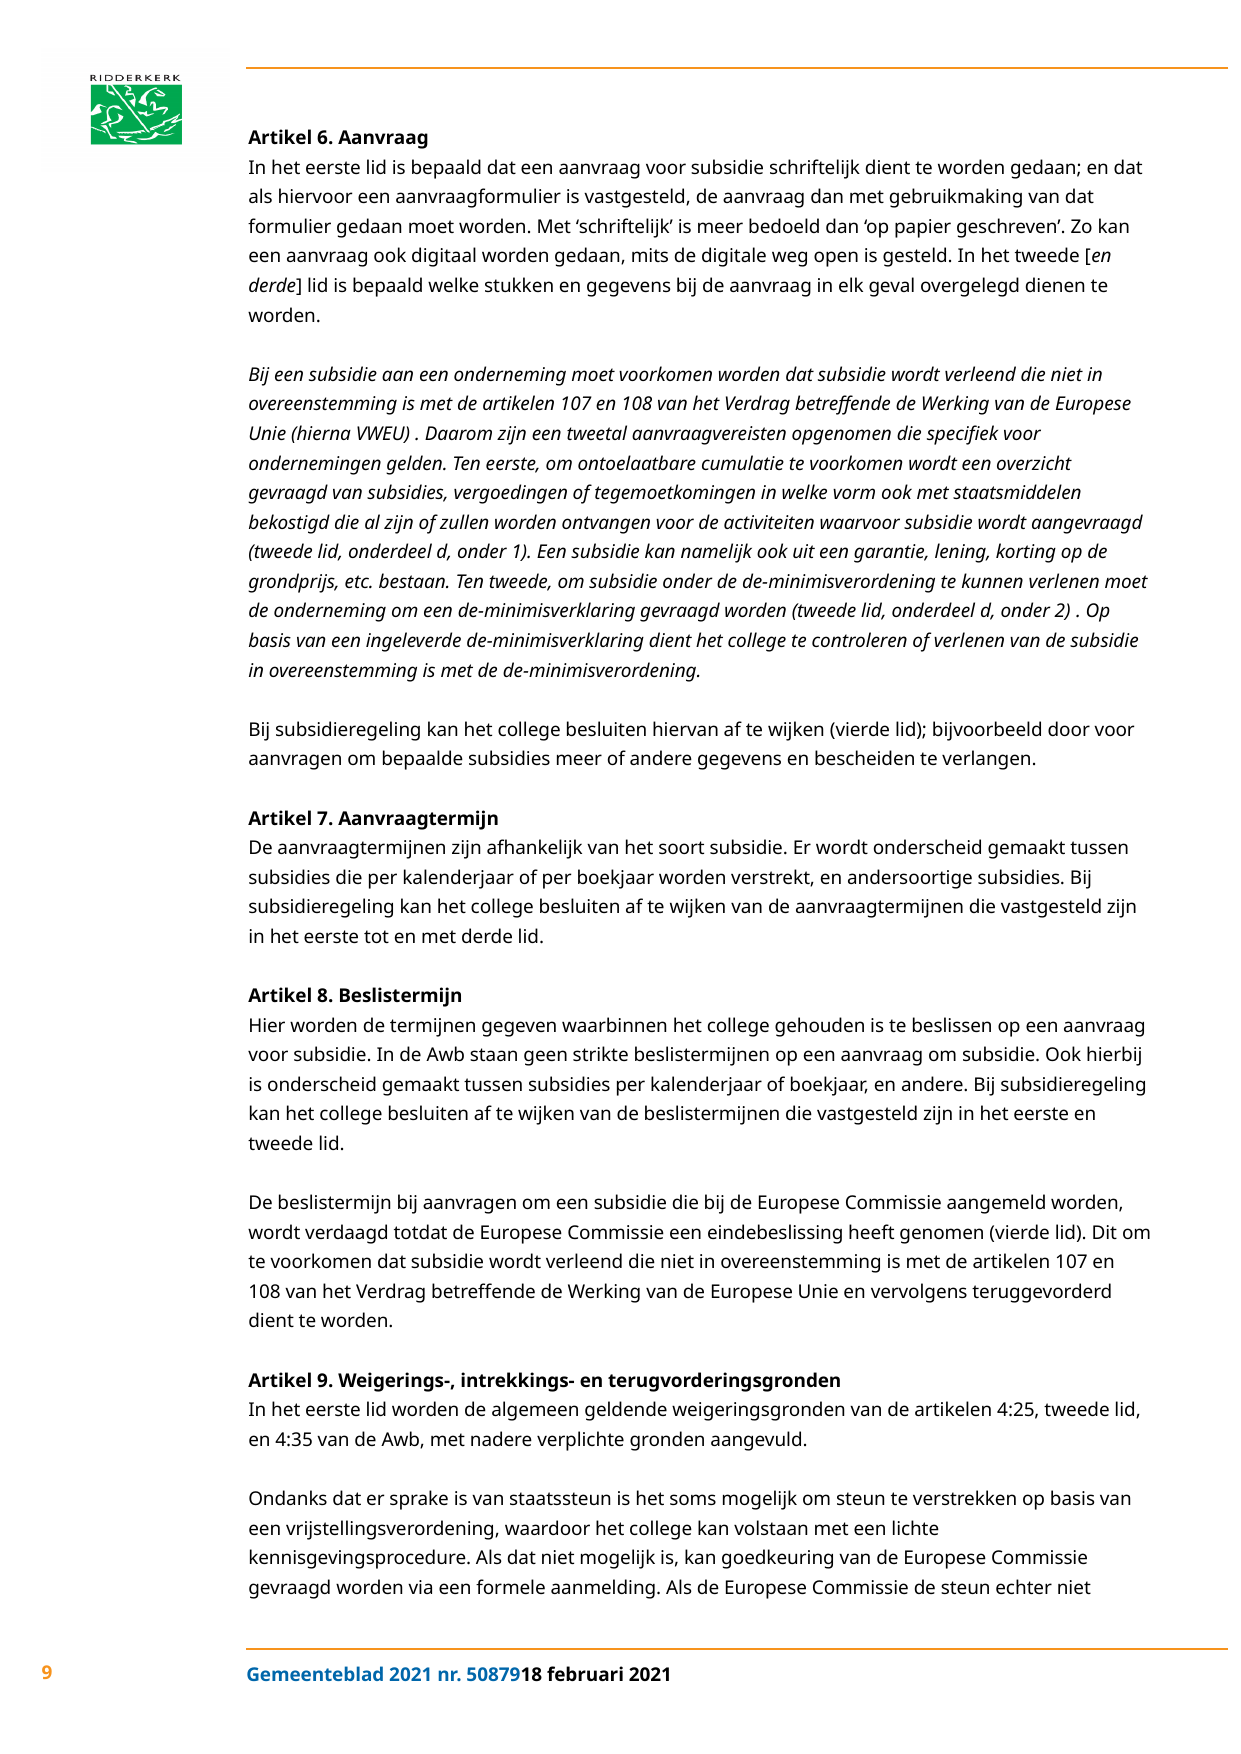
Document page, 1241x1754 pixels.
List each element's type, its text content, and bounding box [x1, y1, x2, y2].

text Bij subsidieregeling kan het college besluiten hiervan af te wijken (vierde lid); bijvoorbeeld door voor aanvragen om bepaalde subsidies meer of andere gegevens en bescheiden te verlangen. [248, 716, 1152, 771]
text Bij een subsidie aan een onderneming moet voorkomen worden dat subsidie wordt verleend die niet in overeenstemming is met de artikelen 107 en 108 van het Verdrag betreffende de Werking van de Europese Unie (hierna VWEU) . Daarom zijn een tweetal aanvraagvereisten opgenomen die specifiek voor ondernemingen gelden. Ten eerste, om ontoelaatbare cumulatie te voorkomen wordt een overzicht gevraagd van subsidies, vergoedingen of tegemoetkomingen in welke vorm ook met staatsmiddelen bekostigd die al zijn of zullen worden ontvangen voor de activiteiten waarvoor subsidie wordt aangevraagd (tweede lid, onderdeel d, onder 1). Een subsidie kan namelijk ook uit een garantie, lening, korting op de grondprijs, etc. bestaan. Ten tweede, om subsidie onder de de-minimisverordening te kunnen verlenen moet de onderneming om een de-minimisverklaring gevraagd worden (tweede lid, onderdeel d, onder 2) . Op basis van een ingeleverde de-minimisverklaring dient het college te controleren of verlenen van de subsidie in overeenstemming is met de de-minimisverordening. [248, 361, 1152, 683]
text In het eerste lid worden de algemeen geldende weigeringsgronden van de artikelen 4:25, tweede lid, en 4:35 van de Awb, met nadere verplichte gronden aangevuld. [248, 1396, 1152, 1452]
text Hier worden de termijnen gegeven waarbinnen het college gehouden is te beslissen op een aanvraag voor subsidie. In de Awb staan geen strikte beslistermijnen op een aanvraag om subsidie. Ook hierbij is onderscheid gemaakt tussen subsidies per kalenderjaar of boekjaar, en andere. Bij subsidieregeling kan het college besluiten af te wijken van de beslistermijnen die vastgesteld zijn in het eerste en tweede lid. [248, 1012, 1152, 1156]
text Ondanks dat er sprake is van staatssteun is het soms mogelijk om steun te verstrekken op basis van een vrijstellingsverordening, waardoor het college kan volstaan met een lichte kennisgevingsprocedure. Als dat niet mogelijk is, kan goedkeuring van de Europese Commissie gevraagd worden via een formele aanmelding. Als de Europese Commissie de steun echter niet [248, 1485, 1152, 1600]
text De aanvraagtermijnen zijn afhankelijk van het soort subsidie. Er wordt onderscheid gemaakt tussen subsidies die per kalenderjaar of per boekjaar worden verstrekt, en andersoortige subsidies. Bij subsidieregeling kan het college besluiten af te wijken van de aanvraagtermijnen die vastgesteld zijn in het eerste tot en met derde lid. [248, 834, 1152, 949]
picture [41, 47, 231, 172]
text Artikel 9. Weigerings-, intrekkings- en terugvorderingsgronden [248, 1367, 1152, 1393]
text Artikel 7. Aanvraagtermijn [248, 805, 1152, 831]
text Artikel 6. Aanvraag [248, 124, 1152, 150]
text De beslistermijn bij aanvragen om een subsidie die bij de Europese Commissie aangemeld worden, wordt verdaagd totdat de Europese Commissie een eindebeslissing heeft genomen (vierde lid). Dit om te voorkomen dat subsidie wordt verleend die niet in overeenstemming is met de artikelen 107 en 108 van het Verdrag betreffende de Werking van de Europese Unie en vervolgens teruggevorderd dient te worden. [248, 1189, 1152, 1333]
text In het eerste lid is bepaald dat een aanvraag voor subsidie schriftelijk dient te worden gedaan; en dat als hiervoor een aanvraagformulier is vastgesteld, de aanvraag dan met gebruikmaking van dat formulier gedaan moet worden. Met ‘schriftelijk’ is meer bedoeld dan ‘op papier geschreven’. Zo kan een aanvraag ook digitaal worden gedaan, mits de digitale weg open is gesteld. In het tweede [en derde] lid is bepaald welke stukken en gegevens bij de aanvraag in elk geval overgelegd dienen te worden. [248, 154, 1152, 328]
text Artikel 8. Beslistermijn [248, 982, 1152, 1008]
